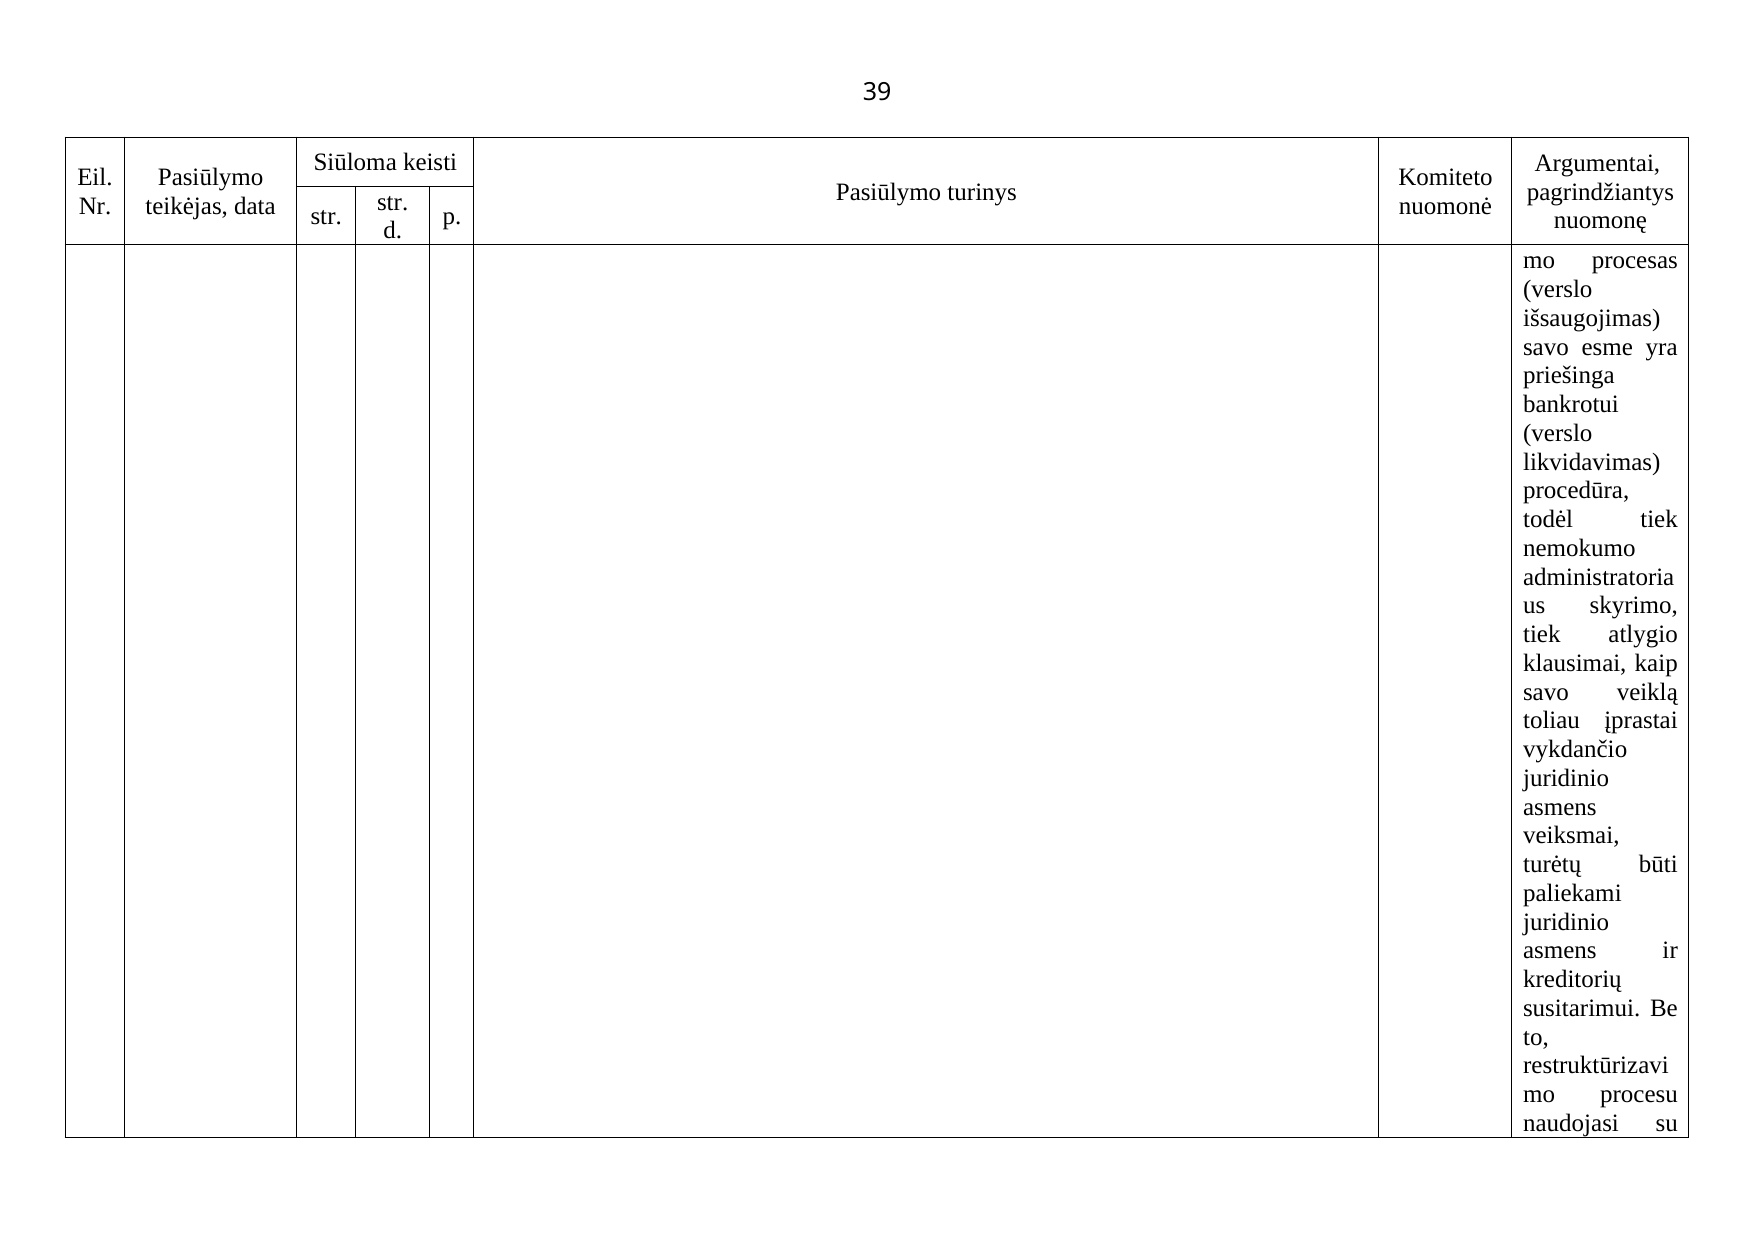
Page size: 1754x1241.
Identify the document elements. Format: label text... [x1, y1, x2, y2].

table_cell [474, 245, 1378, 1137]
table_header Eil. Nr. [66, 138, 124, 244]
table_cell [356, 245, 429, 1137]
table_cell [125, 245, 296, 1137]
table_cell str. d. [356, 187, 429, 244]
table_header Komiteto nuomonė [1379, 138, 1511, 244]
table_header Siūloma keisti [297, 138, 473, 186]
table_header Pasiūlymo turinys [474, 138, 1378, 244]
table_cell [430, 245, 473, 1137]
table_cell [1379, 245, 1511, 1137]
table_cell str. [297, 187, 355, 244]
table_cell [66, 245, 124, 1137]
table_cell mo procesas (verslo išsaugojimas) savo esme yra priešinga bankrotui (verslo likvidavimas) procedūra, todėl tiek nemokumo administratoriaus skyrimo, tiek atlygio klausimai, kaip savo veiklą toliau įprastai vykdančio juridinio asmens veiksmai, turėtų būti paliekami juridinio asmens ir kreditorių susitarimui. Be to, restruktūrizavimo procesu naudojasi su [1512, 245, 1688, 1137]
table_header Argumentai, pagrindžiantys nuomonę [1512, 138, 1688, 244]
table_cell [297, 245, 355, 1137]
table_header Pasiūlymo teikėjas, data [125, 138, 296, 244]
table_cell p. [430, 187, 473, 244]
